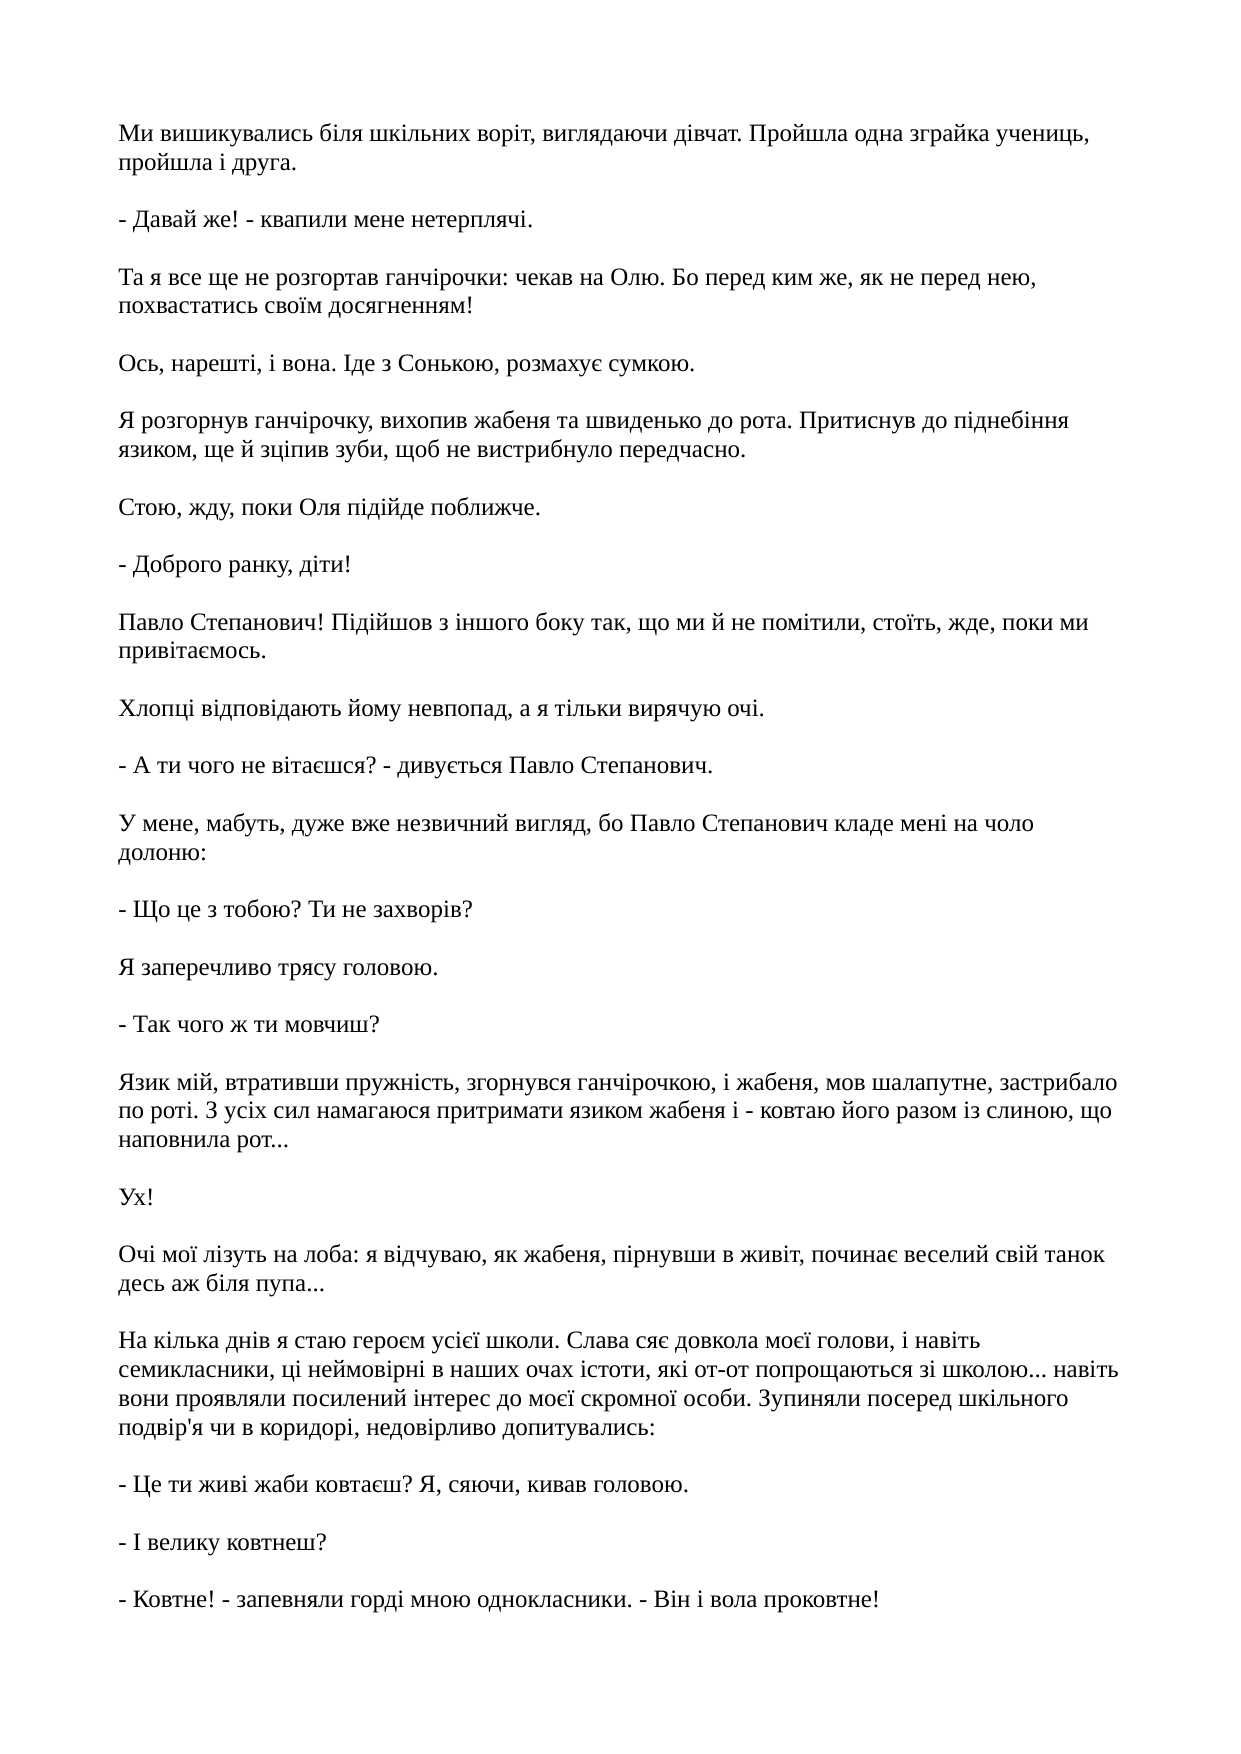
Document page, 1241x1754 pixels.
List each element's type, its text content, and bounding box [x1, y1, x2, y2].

text Очі мої лізуть на лоба: я відчуваю, як жабеня, пірнувши в живіт, починає веселий свій танок десь аж біля пупа... [118, 1239, 1122, 1297]
text - Що це з тобою? Ти не захворів? [118, 894, 1122, 923]
text Язик мій, втративши пружність, згорнувся ганчірочкою, і жабеня, мов шалапутне, застрибало по роті. З усіх сил намагаюся притримати язиком жабеня і - ковтаю його разом із слиною, що наповнила рот... [118, 1067, 1122, 1153]
text Я заперечливо трясу головою. [118, 952, 1122, 981]
text - Давай же! - квапили мене нетерплячі. [118, 204, 1122, 233]
text Ух! [118, 1182, 1122, 1211]
text - Так чого ж ти мовчиш? [118, 1009, 1122, 1038]
text У мене, мабуть, дуже вже незвичний вигляд, бо Павло Степанович кладе мені на чоло долоню: [118, 808, 1122, 866]
text Я розгорнув ганчірочку, вихопив жабеня та швиденько до рота. Притиснув до піднебіння язиком, ще й зціпив зуби, щоб не вистрибнуло передчасно. [118, 406, 1122, 463]
text - Це ти живі жаби ковтаєш? Я, сяючи, кивав головою. [118, 1469, 1122, 1498]
text Стою, жду, поки Оля підійде поближче. [118, 492, 1122, 521]
text - Доброго ранку, діти! [118, 549, 1122, 578]
text - А ти чого не вітаєшся? - дивується Павло Степанович. [118, 751, 1122, 779]
text - Ковтне! - запевняли горді мною однокласники. - Він і вола проковтне! [118, 1584, 1122, 1613]
text На кілька днів я стаю героєм усієї школи. Слава сяє довкола моєї голови, і навіть семикласники, ці неймовірні в наших очах істоти, які от-от попрощаються зі школою... навіть вони проявляли посилений інтерес до моєї скромної особи. Зупиняли посеред шкільного подвір'я чи в коридорі, недовірливо допитувались: [118, 1326, 1122, 1441]
text Та я все ще не розгортав ганчірочки: чекав на Олю. Бо перед ким же, як не перед нею, похвастатись своїм досягненням! [118, 262, 1122, 319]
text Ось, нарешті, і вона. Іде з Сонькою, розмахує сумкою. [118, 348, 1122, 377]
text Павло Степанович! Підійшов з іншого боку так, що ми й не помітили, стоїть, жде, поки ми привітаємось. [118, 607, 1122, 664]
text Хлопці відповідають йому невпопад, а я тільки вирячую очі. [118, 693, 1122, 722]
text Ми вишикувались біля шкільних воріт, виглядаючи дівчат. Пройшла одна зграйка учениць, пройшла і друга. [118, 118, 1122, 176]
text - І велику ковтнеш? [118, 1527, 1122, 1556]
